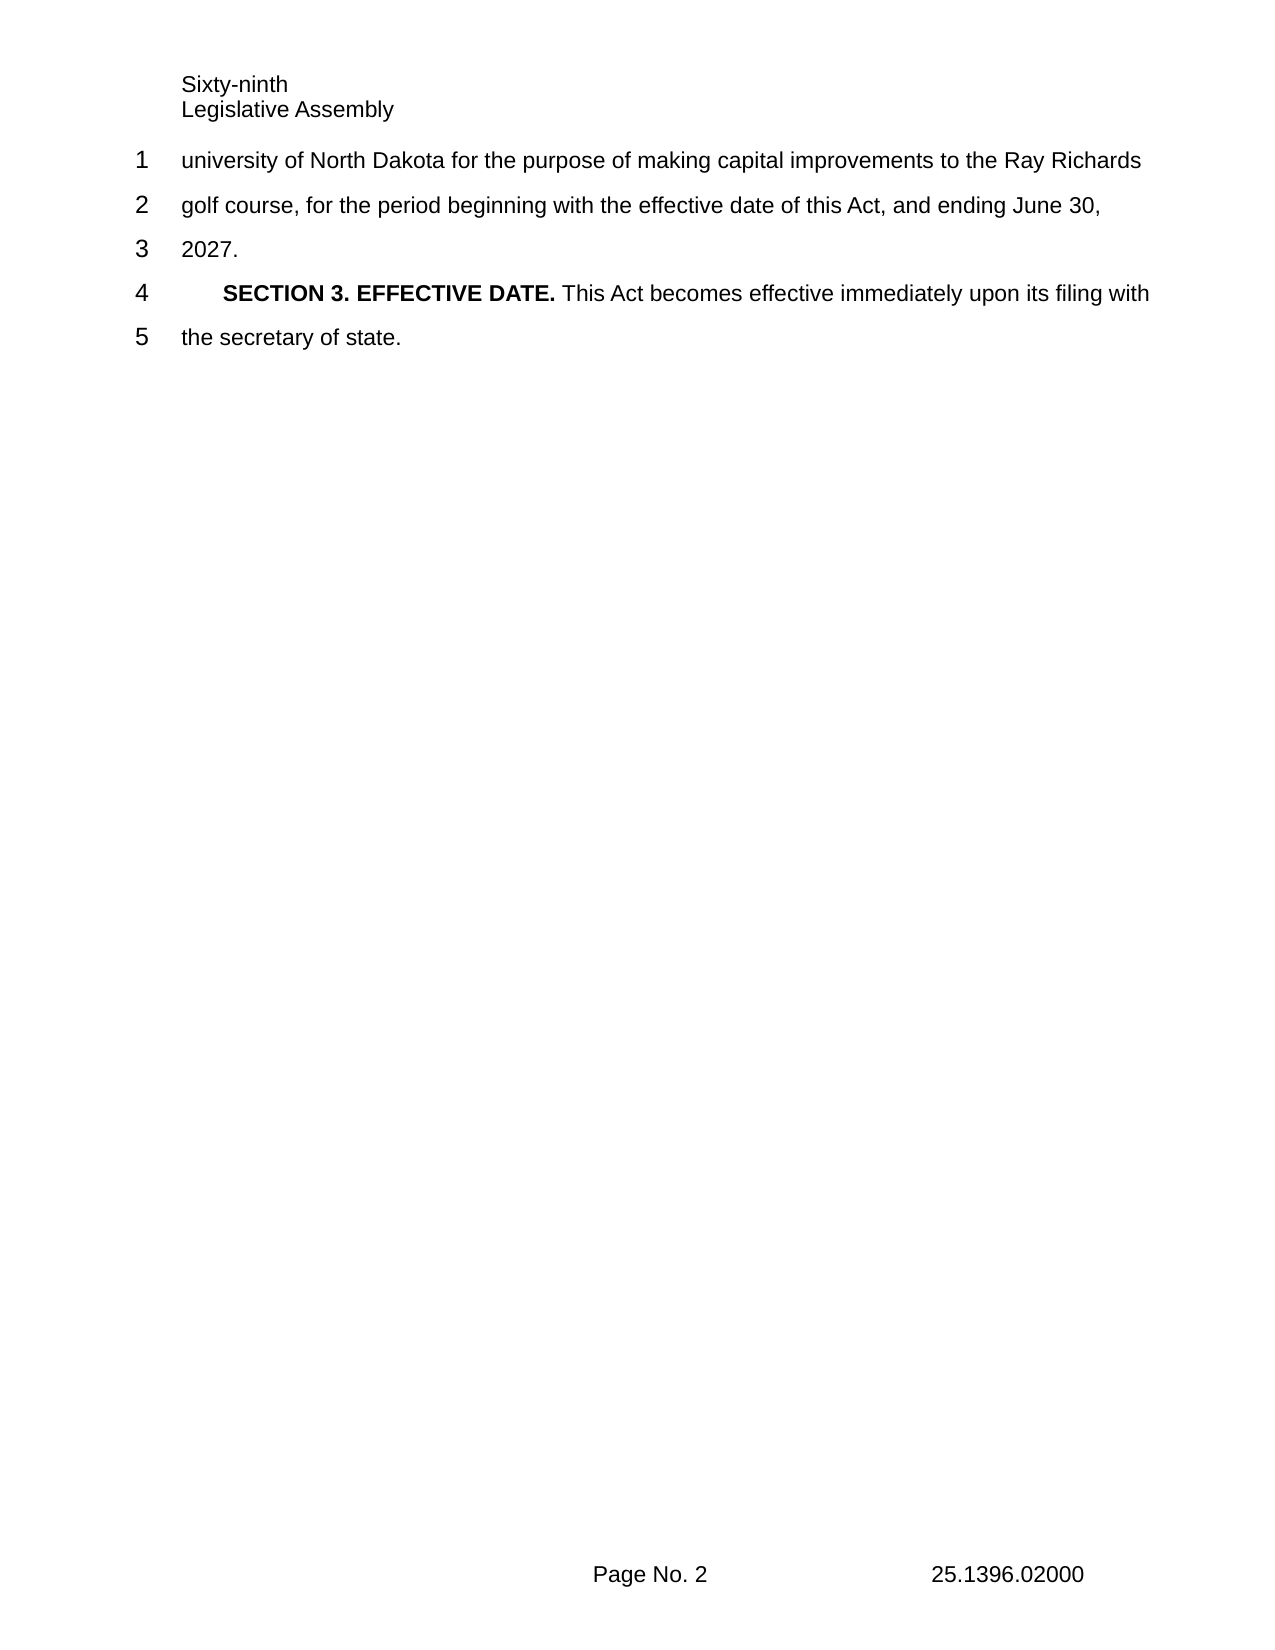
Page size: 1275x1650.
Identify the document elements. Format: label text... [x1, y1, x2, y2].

text university of North Dakota for the purpose of making capital improvements to the Ray Richards golf course, for the period beginning with the effective date of this Act, and ending June 30, 2027. [181, 133, 1154, 266]
text SECTION 3. EFFECTIVE DATE. This Act becomes effective immediately upon its filing with the secretary of state. [181, 266, 1154, 355]
